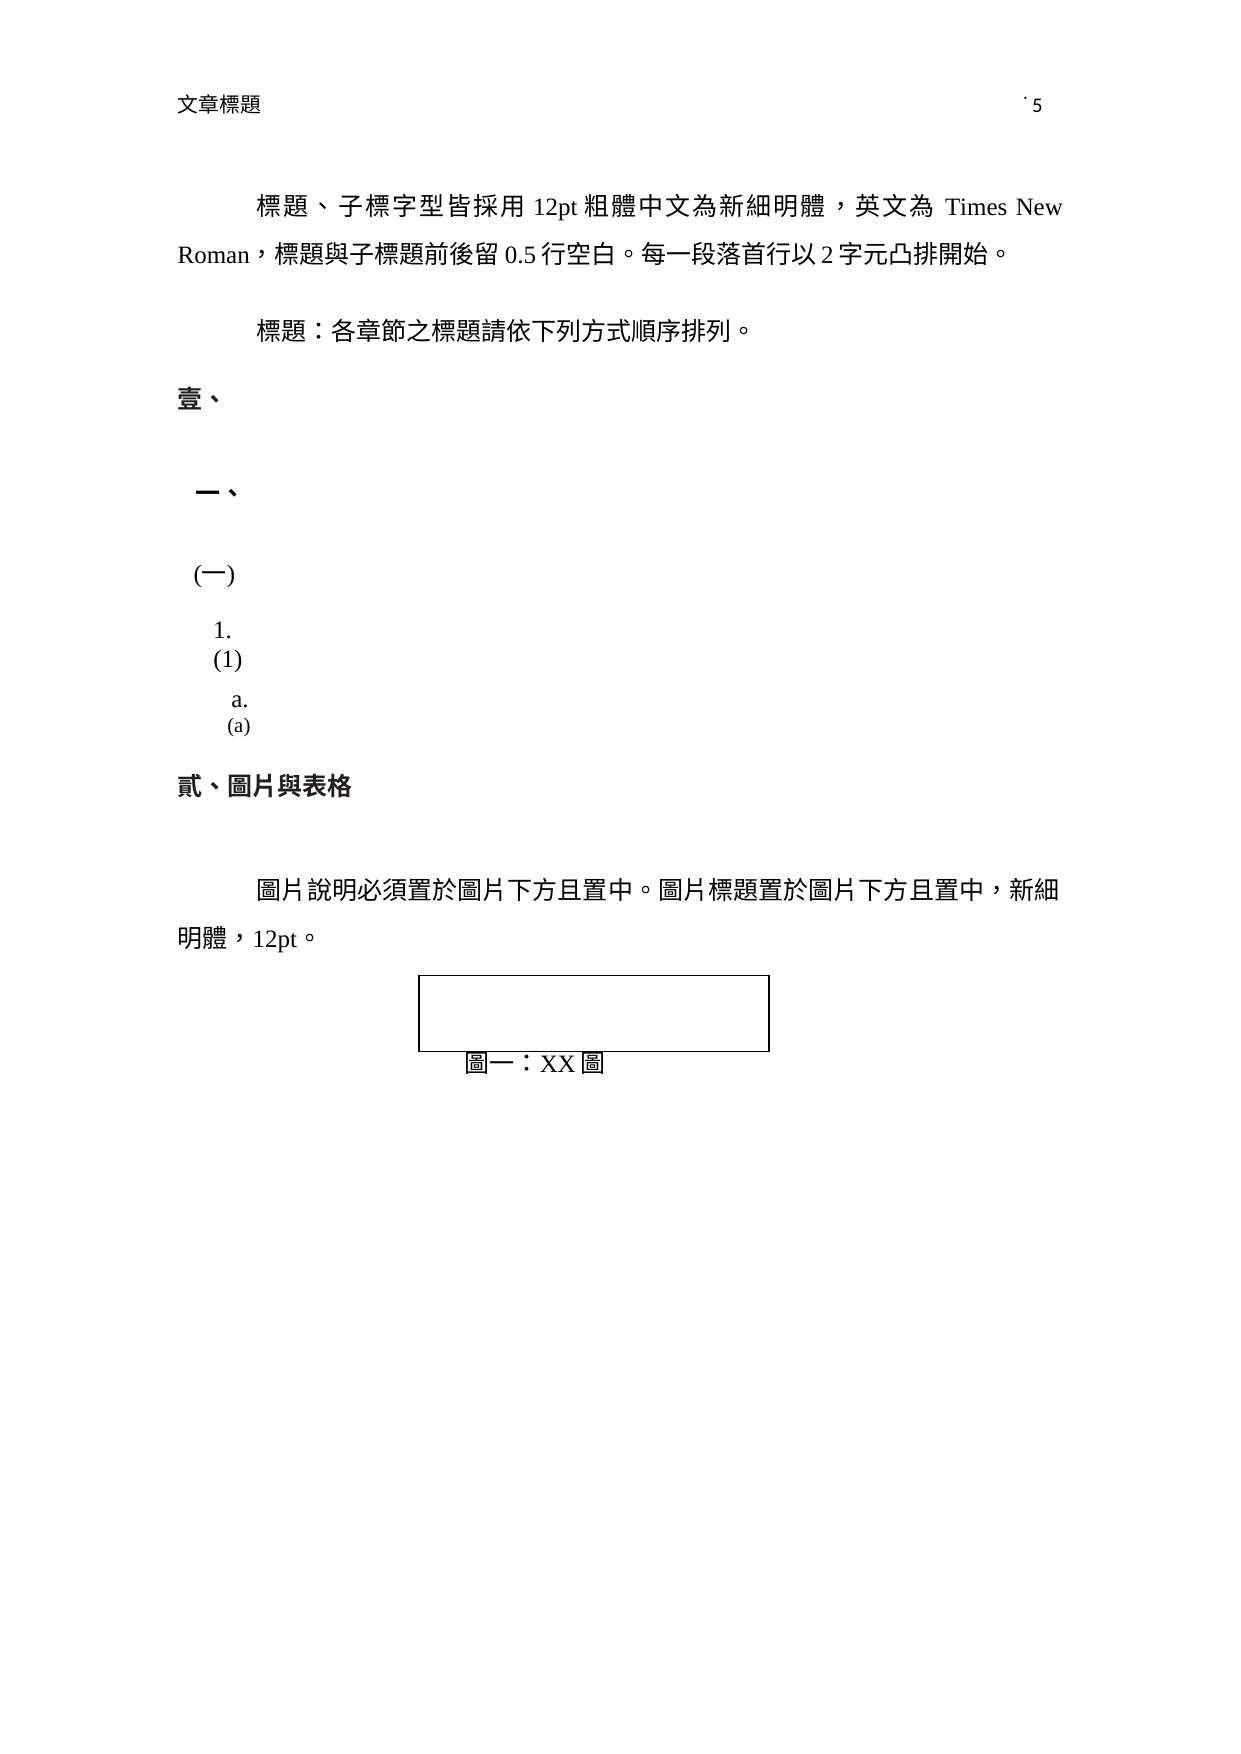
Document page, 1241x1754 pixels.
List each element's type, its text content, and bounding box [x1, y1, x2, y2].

text (1) [193, 644, 1047, 673]
text 標題、子標字型皆採用12pt粗體中文為新細明體，英文為 Times New Roman，標題與子標題前後留0.5行空白。每一段落首行以2字元凸排開始。 [177, 177, 1063, 273]
text 貳、圖片與表格 [177, 766, 1063, 803]
text 一、 [195, 473, 1063, 510]
text 圖片說明必須置於圖片下方且置中。圖片標題置於圖片下方且置中，新細明體，12pt。 [177, 861, 1063, 957]
text (a) [193, 713, 1047, 737]
text 圖一：XX圖 [177, 1034, 1063, 1082]
text 標題：各章節之標題請依下列方式順序排列。 [177, 302, 1063, 350]
text 壹、 [177, 379, 1063, 415]
text a. [193, 684, 1047, 713]
text 1. [213, 616, 1047, 644]
text (一) [193, 553, 1047, 589]
